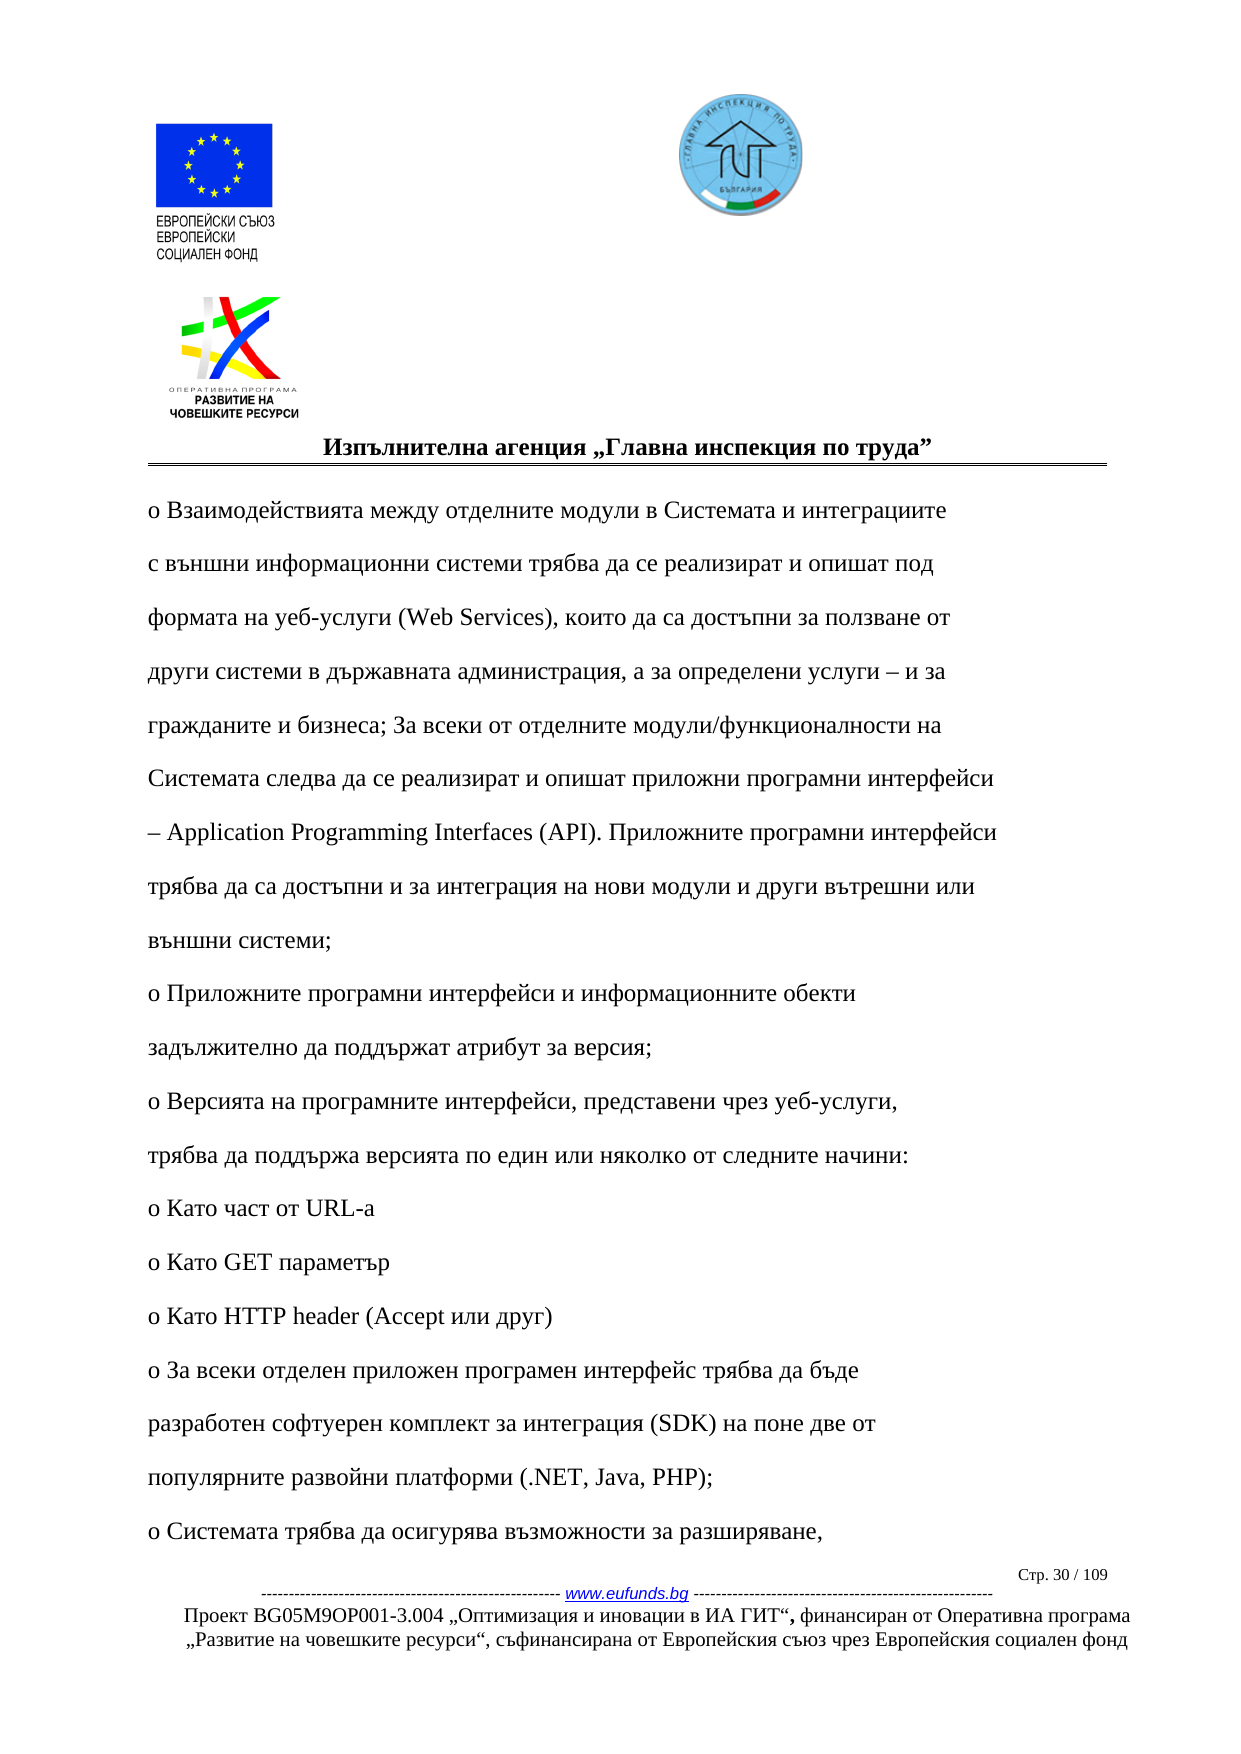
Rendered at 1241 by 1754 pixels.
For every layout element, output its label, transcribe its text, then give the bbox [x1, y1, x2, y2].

text o Версията на програмните интерфейси, представени чрез уеб-услуги, [148, 1086, 1107, 1115]
text с външни информационни системи трябва да се реализират и опишат под [148, 548, 1107, 577]
text други системи в държавната администрация, а за определени услуги – и за [148, 656, 1107, 685]
text гражданите и бизнеса; За всеки от отделните модули/функционалности на [148, 710, 1107, 738]
text o Като част от URL-а [148, 1193, 1107, 1222]
text Системата следва да се реализират и опишат приложни програмни интерфейси [148, 763, 1107, 792]
text външни системи; [148, 925, 1107, 953]
text o Взаимодействията между отделните модули в Системата и интеграциите [148, 495, 1107, 523]
text трябва да са достъпни и за интеграция на нови модули и други вътрешни или [148, 871, 1107, 900]
text разработен софтуерен комплект за интеграция (SDK) на поне две от [148, 1408, 1107, 1437]
text формата на уеб-услуги (Web Services), които да са достъпни за ползване от [148, 602, 1107, 631]
text популярните развойни платформи (.NET, Java, PHP); [148, 1462, 1107, 1491]
text o Системата трябва да осигурява възможности за разширяване, [148, 1516, 1107, 1545]
text o Приложните програмни интерфейси и информационните обекти [148, 978, 1107, 1007]
text – Application Programming Interfaces (API). Приложните програмни интерфейси [148, 817, 1107, 846]
text трябва да поддържа версията по един или няколко от следните начини: [148, 1140, 1107, 1168]
text o За всеки отделен приложен програмен интерфейс трябва да бъде [148, 1355, 1107, 1383]
text задължително да поддържат атрибут за версия; [148, 1032, 1107, 1061]
text o Като HTTP header (Accept или друг) [148, 1301, 1107, 1330]
text o Като GET параметър [148, 1247, 1107, 1276]
